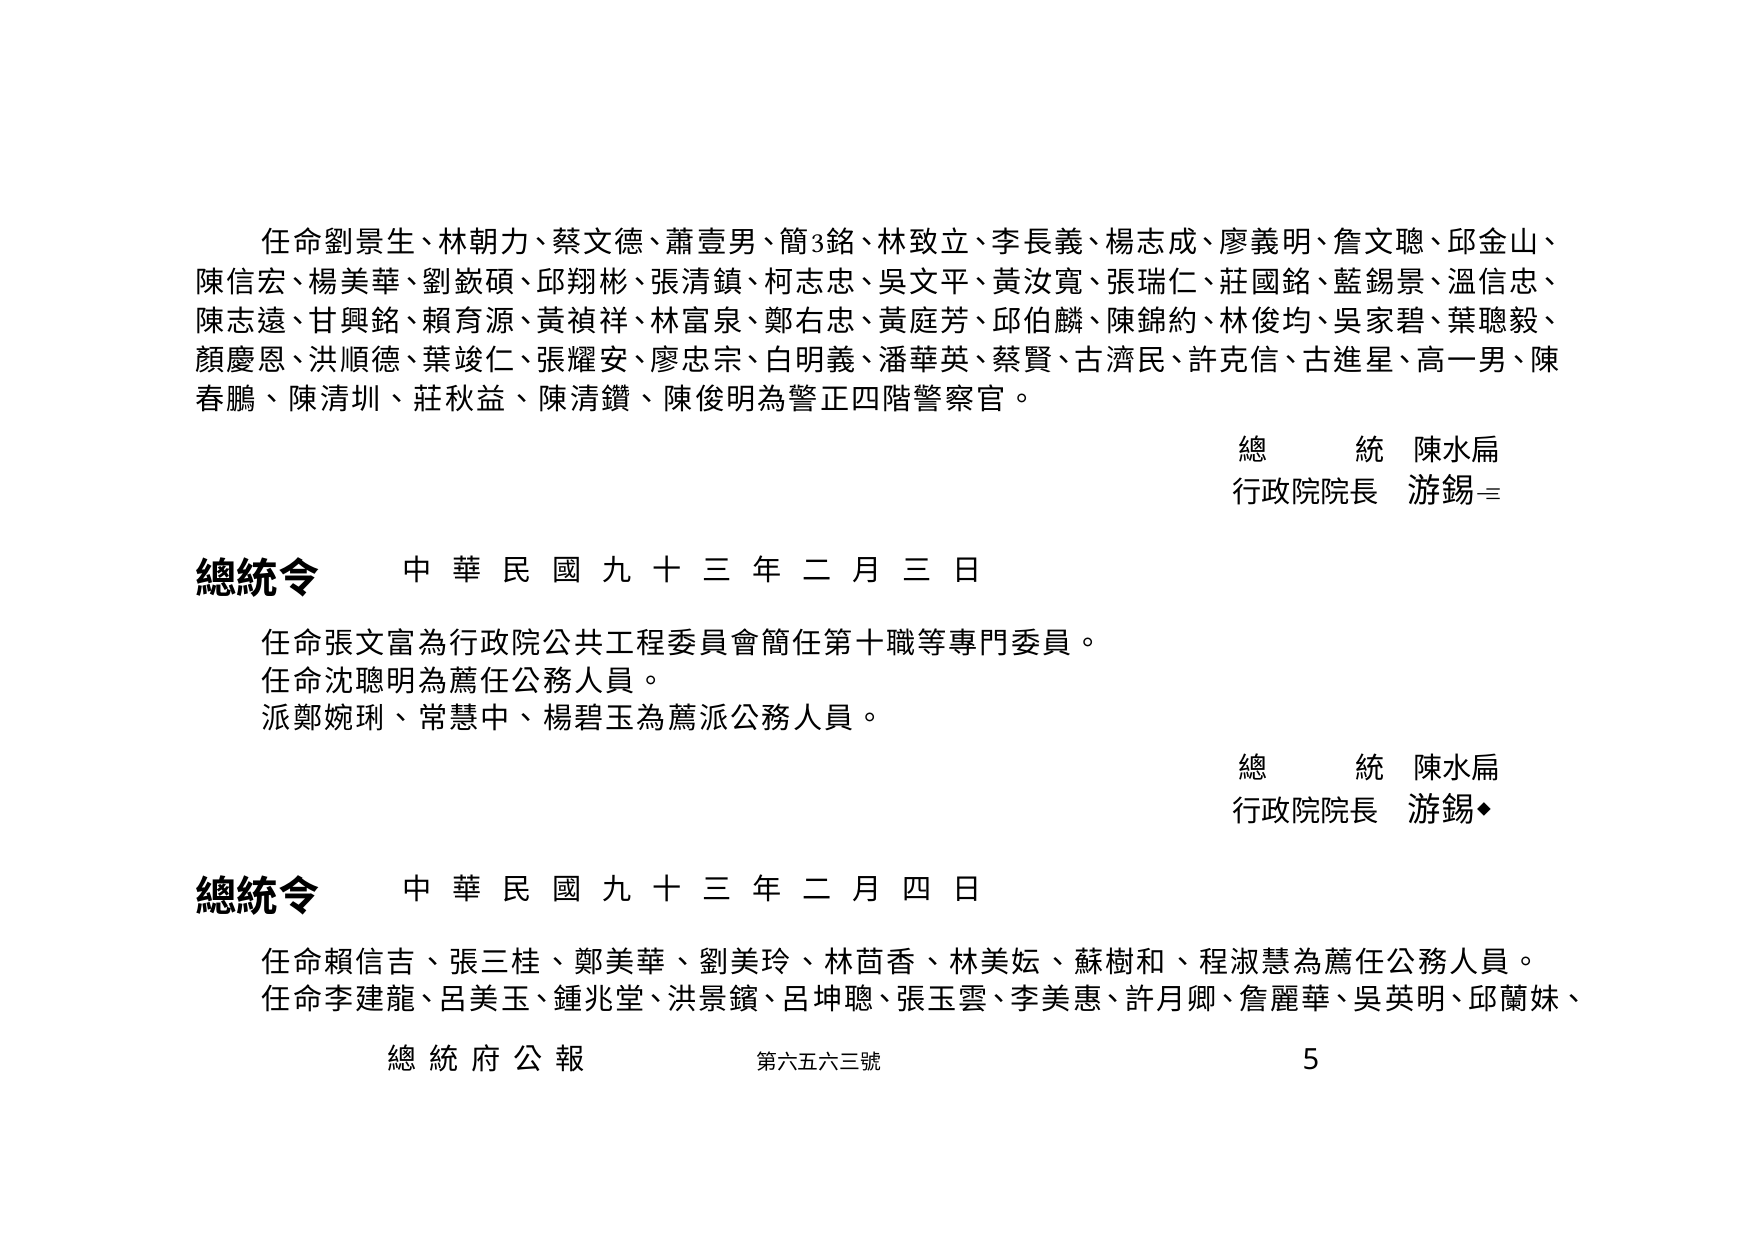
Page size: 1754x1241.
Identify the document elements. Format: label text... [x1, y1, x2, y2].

text 派鄭婉琍、常慧中、楊碧玉為薦派公務人員。 [195, 698, 1559, 736]
text 任命沈聰明為薦任公務人員。 [195, 661, 1559, 698]
text 行政院院長 游錫 [195, 791, 1501, 828]
text 總 統 陳水扁 [195, 430, 1501, 467]
text 任命劉景生、林朝力、蔡文德、蕭壹男、簡銘、林致立、李長義、楊志成、廖義明、詹文聰、邱金山、陳信宏、楊美華、劉嶔碩、邱翔彬、張清鎮、柯志忠、吳文平、黃汝寬、張瑞仁、莊國銘、藍錫景、溫信忠、陳志遠、甘興銘、賴育源、黃禎祥、林富泉、鄭右忠、黃庭芳、邱伯麟、陳錦約、林俊均、吳家碧、葉聰毅、顏慶恩、洪順德、葉竣仁、張耀安、廖忠宗、白明義、潘華英、蔡賢、古濟民、許克信、古進星、高一男、陳春鵬、陳清圳、莊秋益、陳清鑽、陳俊明為警正四階警察官。 [195, 222, 1559, 417]
table_header 總統令 [192, 535, 399, 623]
text 任命張文富為行政院公共工程委員會簡任第十職等專門委員。 [195, 623, 1559, 661]
text 行政院院長 游錫 [195, 472, 1501, 510]
table_header 總統令 [192, 854, 399, 942]
text 任命賴信吉、張三桂、鄭美華、劉美玲、林茴香、林美妘、蘇樹和、程淑慧為薦任公務人員。 [195, 942, 1559, 980]
text 任命李建龍、呂美玉、鍾兆堂、洪景鑌、呂坤聰、張玉雲、李美惠、許月卿、詹麗華、吳英明、邱蘭妹、葉斯杰、李宗展、林金水、黃振樺、李光華為薦任公務人員。 [195, 980, 1559, 1017]
text 總 統 陳水扁 [195, 748, 1501, 786]
table_header 中華民國九十三年二月三日 [399, 535, 986, 623]
table_header 中華民國九十三年二月四日 [399, 854, 986, 942]
